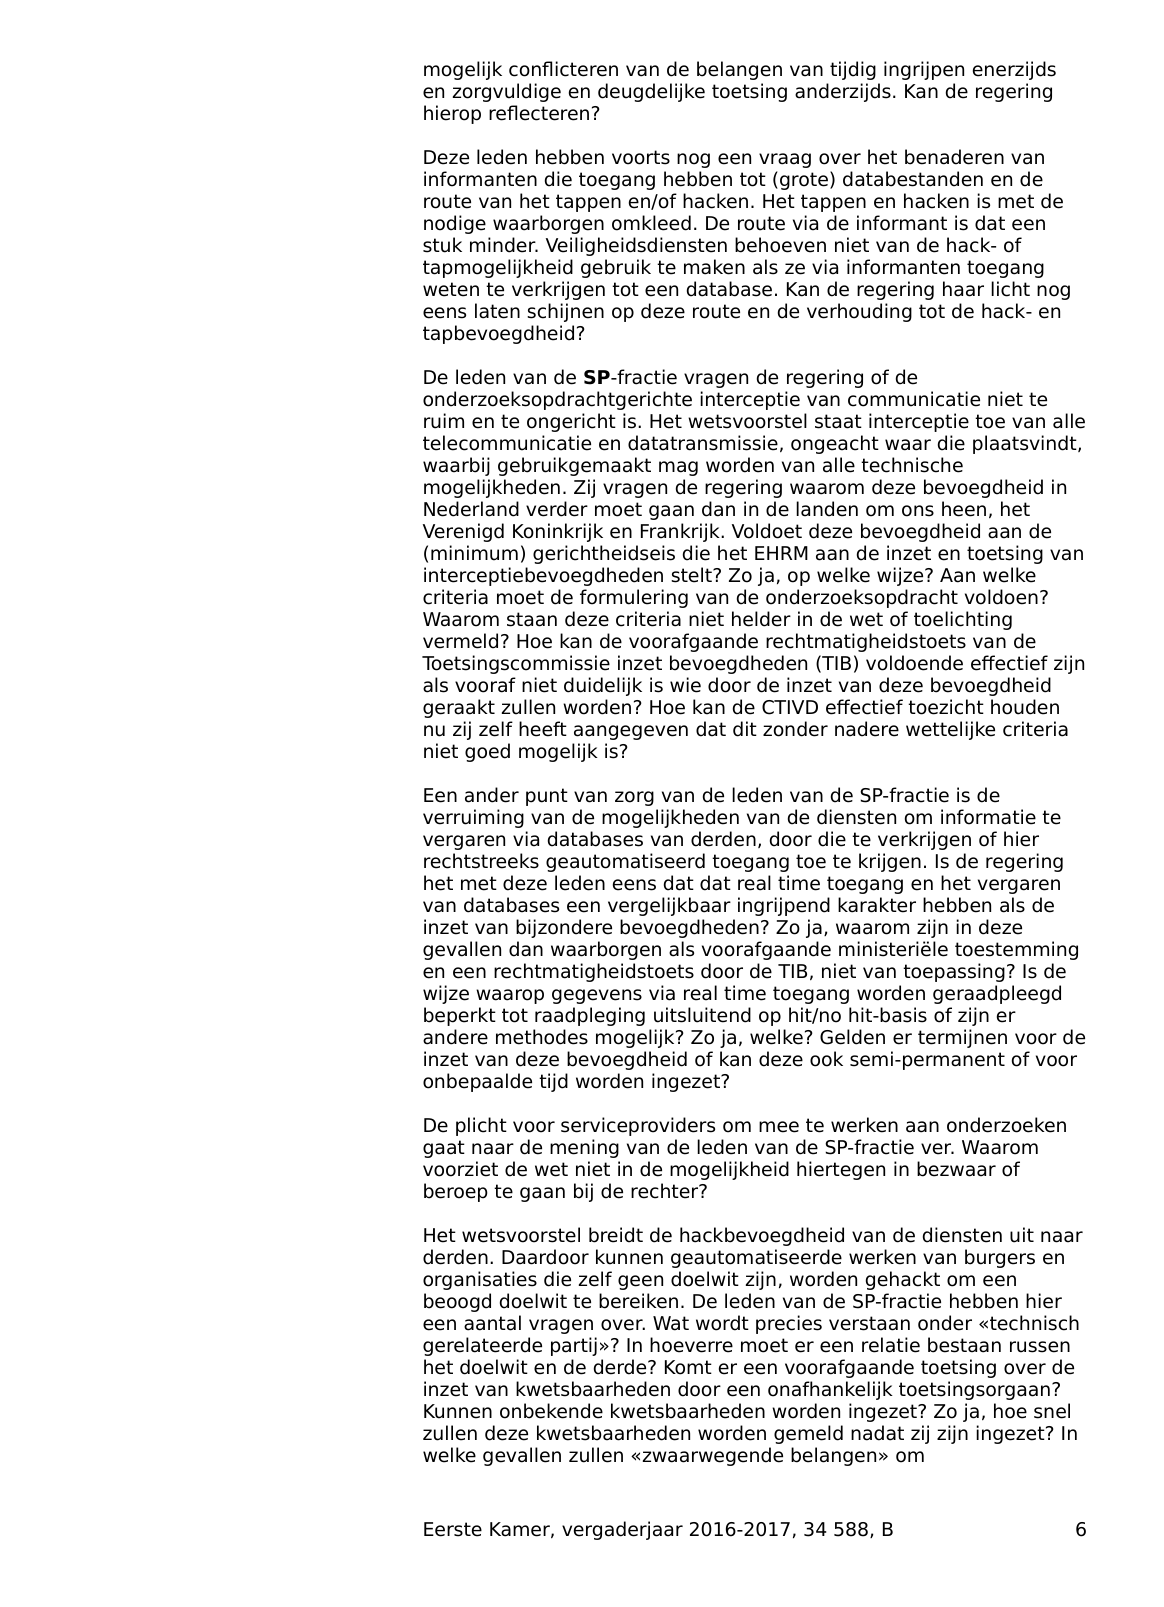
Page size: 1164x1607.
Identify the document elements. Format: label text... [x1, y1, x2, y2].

text Een ander punt van zorg van de leden van de SP-fractie is de verruiming van de mogelijkheden van de diensten om informatie te vergaren via databases van derden, door die te verkrijgen of hier rechtstreeks geautomatiseerd toegang toe te krijgen. Is de regering het met deze leden eens dat dat real time toegang en het vergaren van databases een vergelijkbaar ingrijpend karakter hebben als de inzet van bijzondere bevoegdheden? Zo ja, waarom zijn in deze gevallen dan waarborgen als voorafgaande ministeriële toestemming en een rechtmatigheidstoets door de TIB, niet van toepassing? Is de wijze waarop gegevens via real time toegang worden geraadpleegd beperkt tot raadpleging uitsluitend op hit/no hit-basis of zijn er andere methodes mogelijk? Zo ja, welke? Gelden er termijnen voor de inzet van deze bevoegdheid of kan deze ook semi-permanent of voor onbepaalde tijd worden ingezet? [422, 785, 1087, 1093]
text Deze leden hebben voorts nog een vraag over het benaderen van informanten die toegang hebben tot (grote) databestanden en de route van het tappen en/of hacken. Het tappen en hacken is met de nodige waarborgen omkleed. De route via de informant is dat een stuk minder. Veiligheidsdiensten behoeven niet van de hack- of tapmogelijkheid gebruik te maken als ze via informanten toegang weten te verkrijgen tot een database. Kan de regering haar licht nog eens laten schijnen op deze route en de verhouding tot de hack- en tapbevoegdheid? [422, 147, 1087, 345]
text De leden van de SP-fractie vragen de regering of de onderzoeksopdrachtgerichte interceptie van communicatie niet te ruim en te ongericht is. Het wetsvoorstel staat interceptie toe van alle telecommunicatie en datatransmissie, ongeacht waar die plaatsvindt, waarbij gebruikgemaakt mag worden van alle technische mogelijkheden. Zij vragen de regering waarom deze bevoegdheid in Nederland verder moet gaan dan in de landen om ons heen, het Verenigd Koninkrijk en Frankrijk. Voldoet deze bevoegdheid aan de (minimum) gerichtheidseis die het EHRM aan de inzet en toetsing van interceptiebevoegdheden stelt? Zo ja, op welke wijze? Aan welke criteria moet de formulering van de onderzoeksopdracht voldoen? Waarom staan deze criteria niet helder in de wet of toelichting vermeld? Hoe kan de voorafgaande rechtmatigheidstoets van de Toetsingscommissie inzet bevoegdheden (TIB) voldoende effectief zijn als vooraf niet duidelijk is wie door de inzet van deze bevoegdheid geraakt zullen worden? Hoe kan de CTIVD effectief toezicht houden nu zij zelf heeft aangegeven dat dit zonder nadere wettelijke criteria niet goed mogelijk is? [422, 367, 1087, 763]
text mogelijk conflicteren van de belangen van tijdig ingrijpen enerzijds en zorgvuldige en deugdelijke toetsing anderzijds. Kan de regering hierop reflecteren? [422, 59, 1087, 125]
text Het wetsvoorstel breidt de hackbevoegdheid van de diensten uit naar derden. Daardoor kunnen geautomatiseerde werken van burgers en organisaties die zelf geen doelwit zijn, worden gehackt om een beoogd doelwit te bereiken. De leden van de SP-fractie hebben hier een aantal vragen over. Wat wordt precies verstaan onder «technisch gerelateerde partij»? In hoeverre moet er een relatie bestaan russen het doelwit en de derde? Komt er een voorafgaande toetsing over de inzet van kwetsbaarheden door een onafhankelijk toetsingsorgaan? Kunnen onbekende kwetsbaarheden worden ingezet? Zo ja, hoe snel zullen deze kwetsbaarheden worden gemeld nadat zij zijn ingezet? In welke gevallen zullen «zwaarwegende belangen» om [422, 1225, 1087, 1467]
text De plicht voor serviceproviders om mee te werken aan onderzoeken gaat naar de mening van de leden van de SP-fractie ver. Waarom voorziet de wet niet in de mogelijkheid hiertegen in bezwaar of beroep te gaan bij de rechter? [422, 1115, 1087, 1203]
